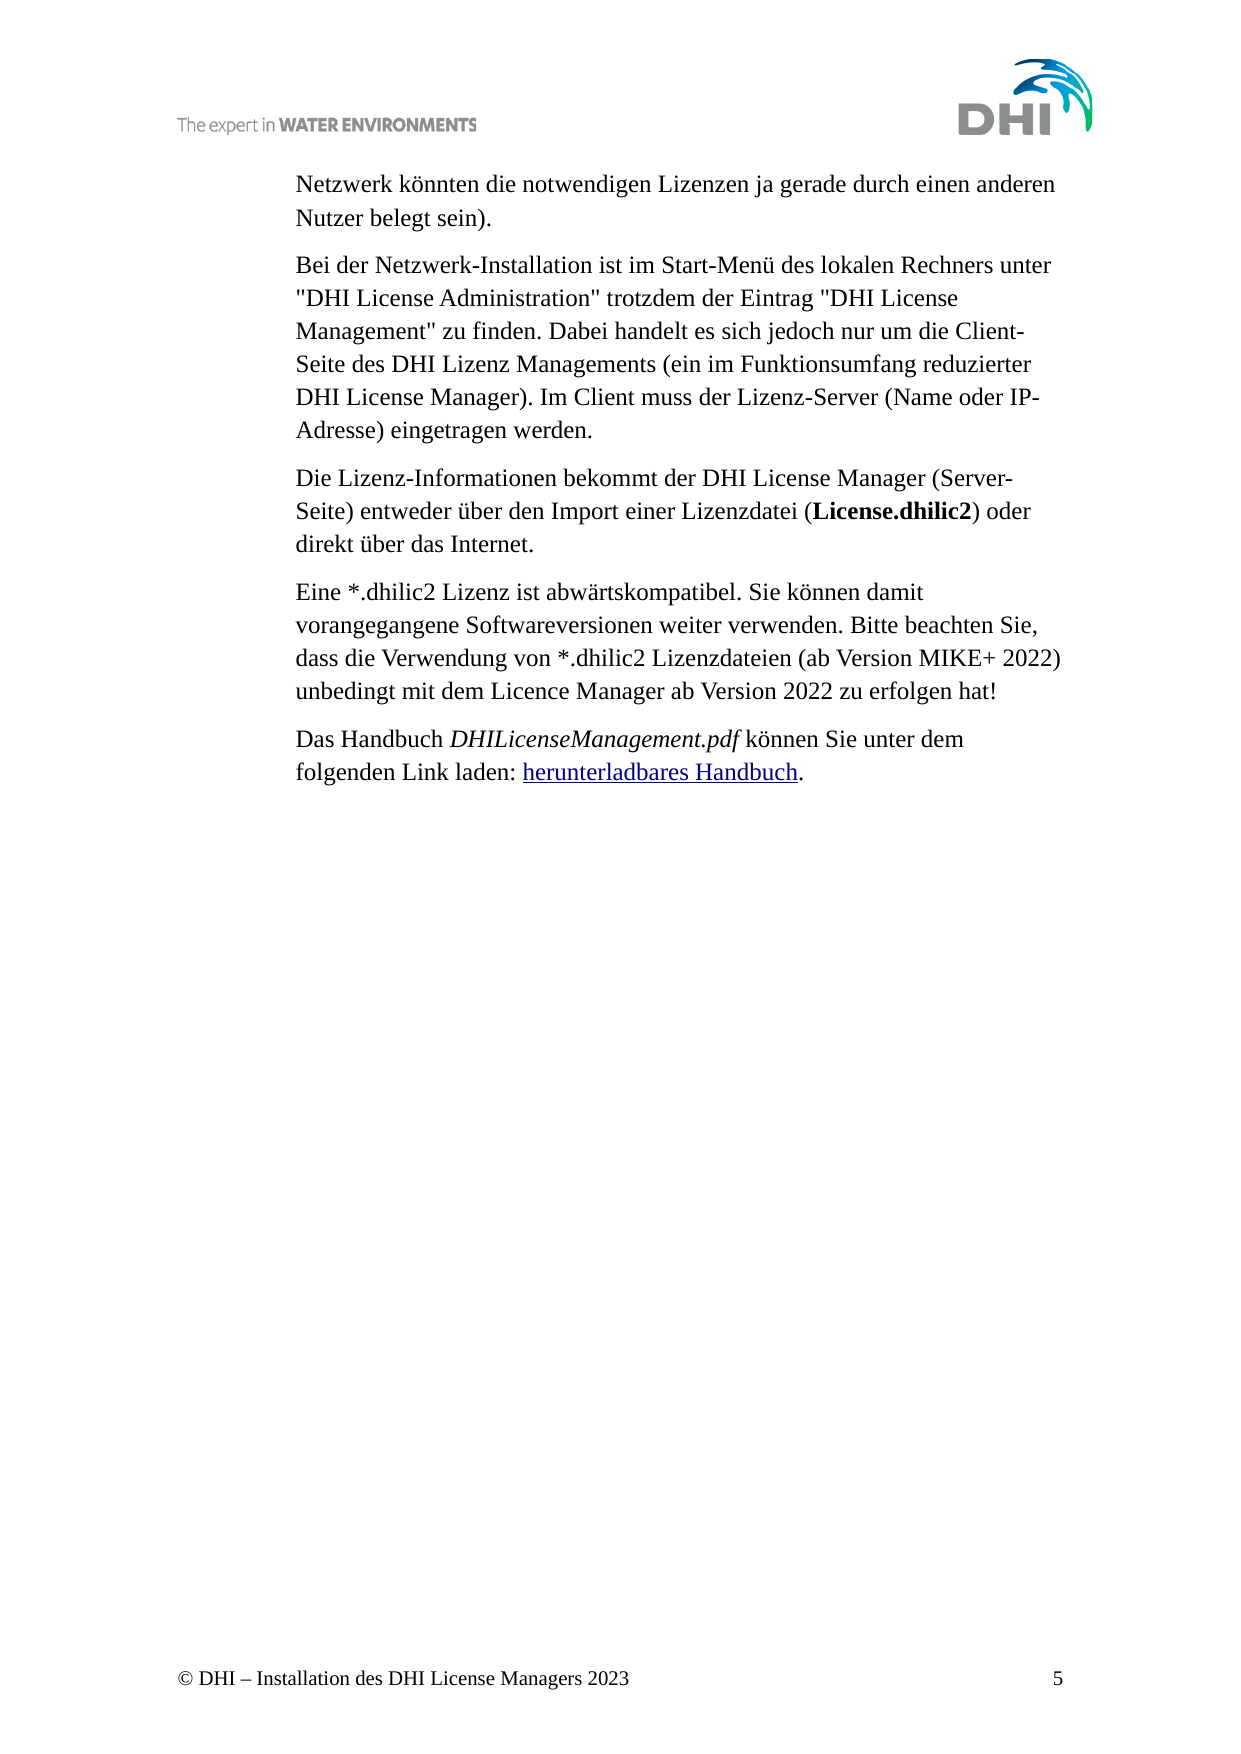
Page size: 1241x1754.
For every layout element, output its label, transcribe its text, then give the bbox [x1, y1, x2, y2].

text Bei der Netzwerk-Installation ist im Start-Menü des lokalen Rechners unter "DHI License Administration" trotzdem der Eintrag "DHI License Management" zu finden. Dabei handelt es sich jedoch nur um die Client-Seite des DHI Lizenz Managements (ein im Funktionsumfang reduzierter DHI License Manager). Im Client muss der Lizenz-Server (Name oder IP-Adresse) eingetragen werden. [295, 250, 1063, 444]
picture [958, 59, 1093, 135]
picture [177, 117, 477, 135]
text Das Handbuch DHILicenseManagement.pdf können Sie unter dem folgenden Link laden: herunterladbares Handbuch. [295, 724, 1063, 786]
text Netzwerk könnten die notwendigen Lizenzen ja gerade durch einen anderen Nutzer belegt sein). [295, 169, 1063, 231]
text Eine *.dhilic2 Lizenz ist abwärtskompatibel. Sie können damit vorangegangene Softwareversionen weiter verwenden. Bitte beachten Sie, dass die Verwendung von *.dhilic2 Lizenzdateien (ab Version MIKE+ 2022) unbedingt mit dem Licence Manager ab Version 2022 zu erfolgen hat! [295, 577, 1063, 705]
text Die Lizenz-Informationen bekommt der DHI License Manager (Server-Seite) entweder über den Import einer Lizenzdatei (License.dhilic2) oder direkt über das Internet. [295, 463, 1063, 558]
